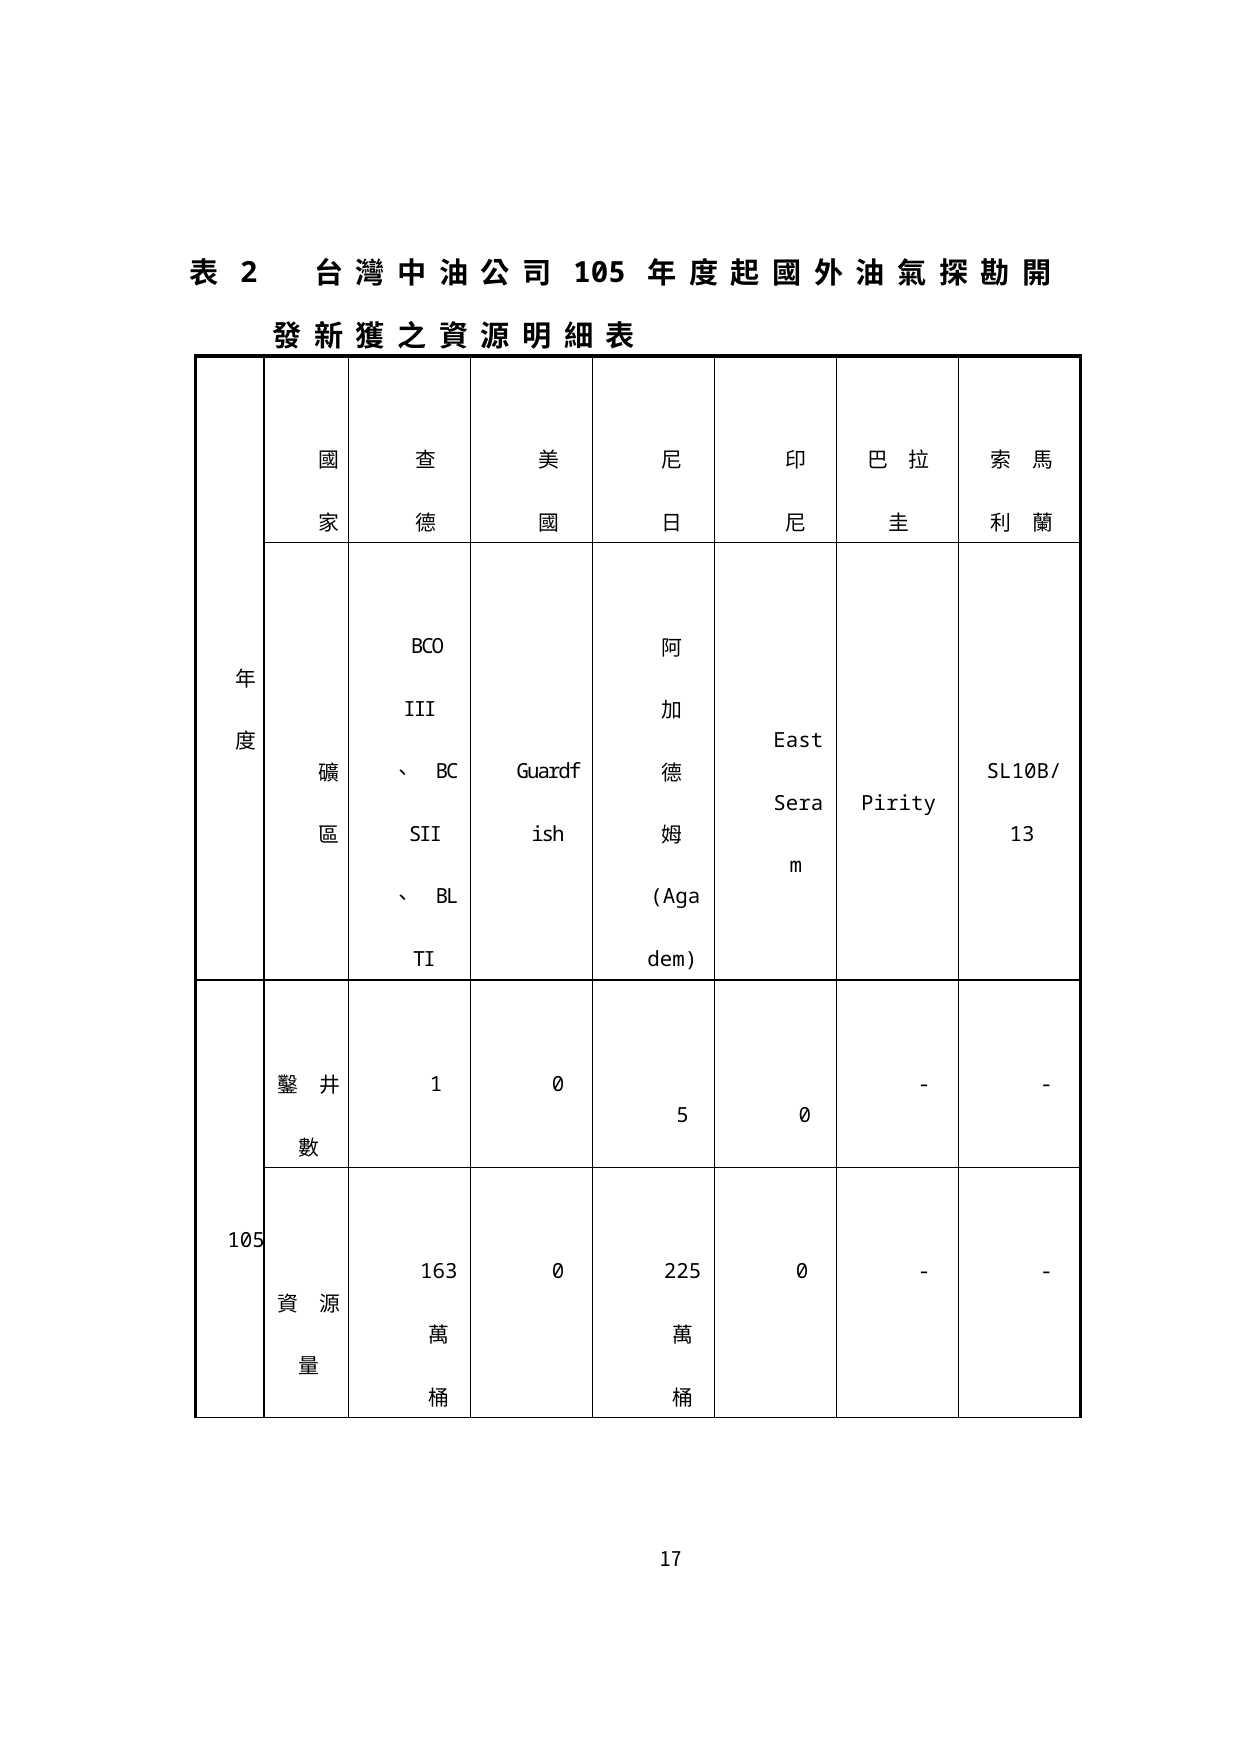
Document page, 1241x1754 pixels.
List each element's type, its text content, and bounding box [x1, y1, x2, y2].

table_cell - [837, 981, 958, 1167]
table_cell 105 [197, 981, 263, 1417]
table_header 索馬利蘭 [959, 358, 1079, 542]
table_cell 5 [593, 981, 714, 1167]
table_cell 1 [349, 981, 470, 1167]
table_cell 225萬桶 [593, 1168, 714, 1417]
table_cell - [837, 1168, 958, 1417]
table_cell - [959, 981, 1079, 1167]
table_cell SL10B/13 [959, 543, 1079, 979]
table_header 查德 [349, 358, 470, 542]
table_cell 0 [471, 1168, 592, 1417]
table_cell East Seram [715, 543, 836, 979]
table_cell 礦區 [265, 543, 348, 979]
table_header 尼日 [593, 358, 714, 542]
table_header 美國 [471, 358, 592, 542]
table_cell 0 [715, 981, 836, 1167]
table_header 巴拉圭 [837, 358, 958, 542]
table_cell 阿加德姆 (Agadem) [593, 543, 714, 979]
table_cell 資源量 [265, 1168, 348, 1417]
table_cell 163萬桶 [349, 1168, 470, 1417]
table_cell 0 [715, 1168, 836, 1417]
text 表2 台灣中油公司105年度起國外油氣探勘開發新獲之資源明細表 [183, 229, 1087, 354]
table_header 年度 [197, 358, 263, 979]
table_cell BCO III 、BCSII、BLTI [349, 543, 470, 979]
table_cell 鑿井數 [265, 981, 348, 1167]
table_cell Guardfish [471, 543, 592, 979]
table_header 印尼 [715, 358, 836, 542]
table_cell Pirity [837, 543, 958, 979]
table_cell 0 [471, 981, 592, 1167]
table_cell - [959, 1168, 1079, 1417]
table_header 國家 [265, 358, 348, 542]
